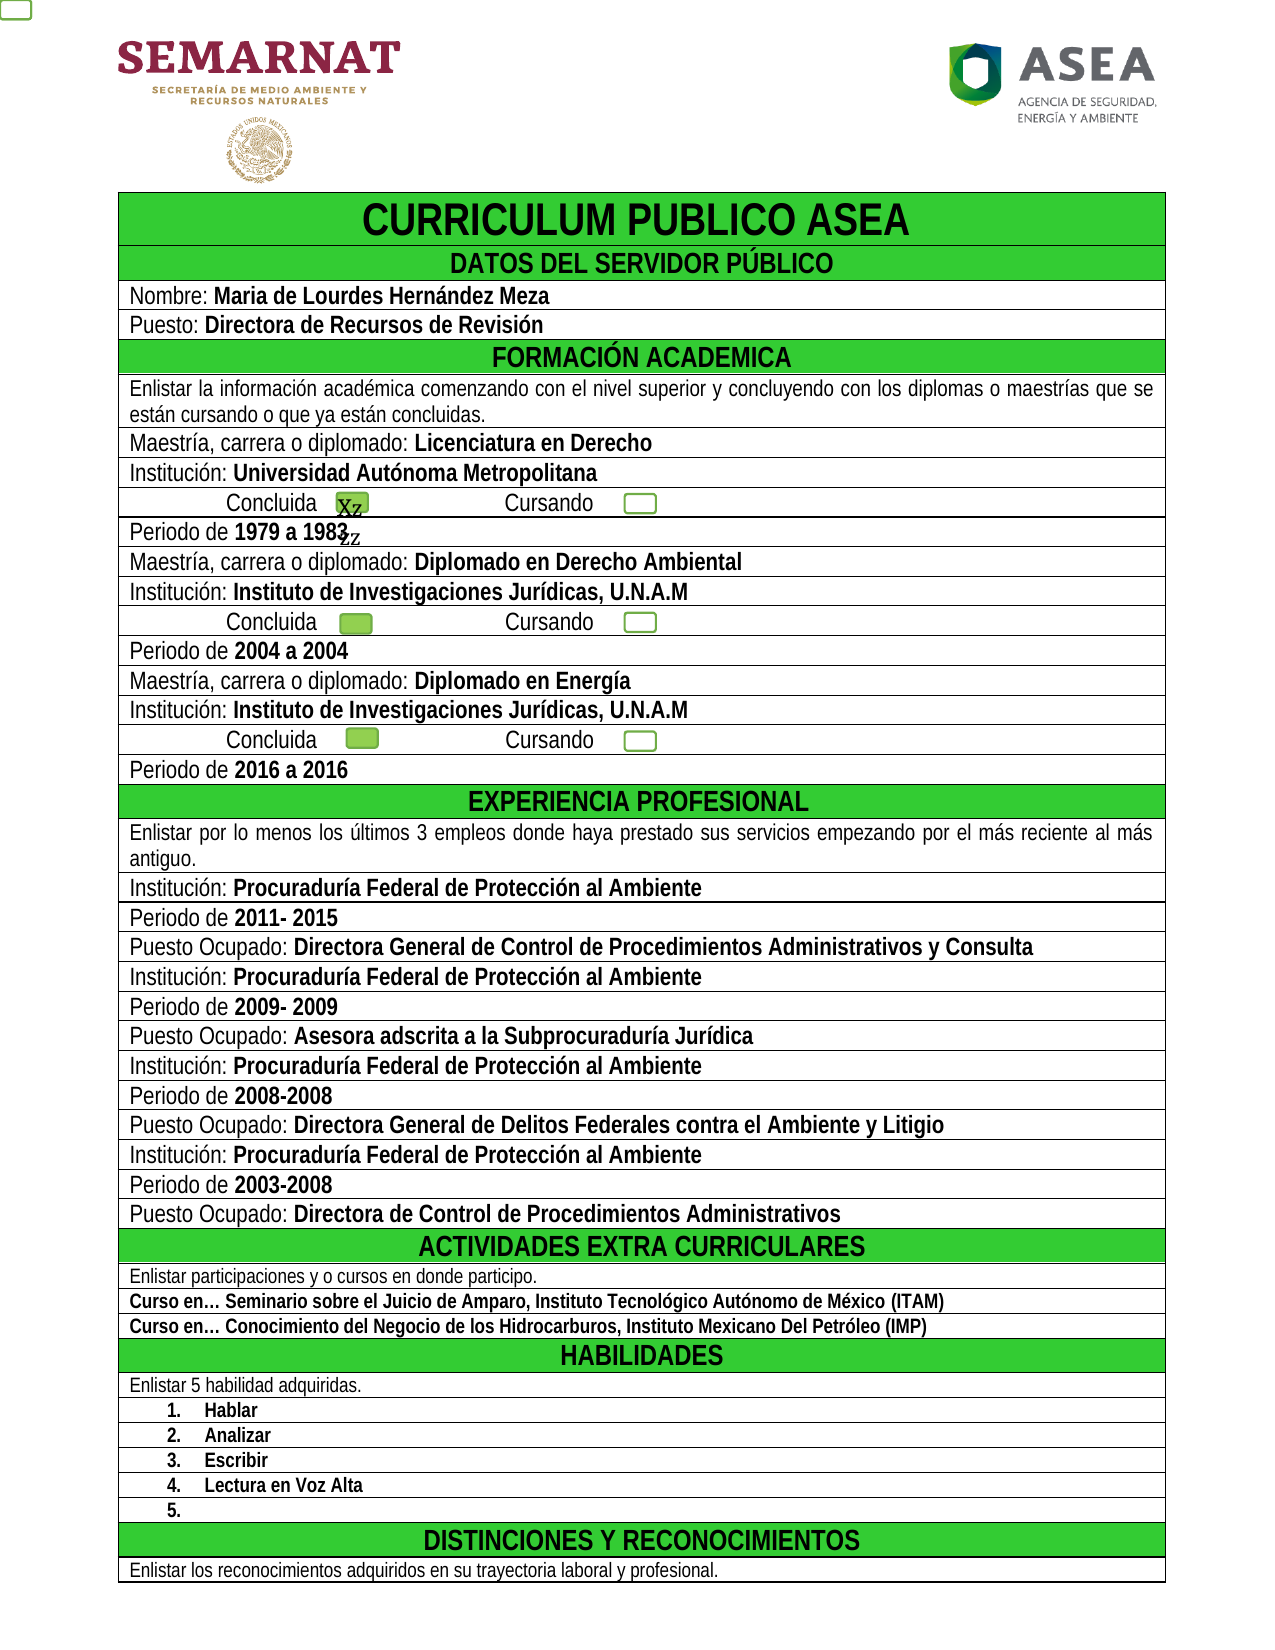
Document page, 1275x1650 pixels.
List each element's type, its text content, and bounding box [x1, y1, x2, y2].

table_cell Periodo de 2008-2008 [119, 1081, 1165, 1109]
table_cell Puesto Ocupado: Directora General de Control de Procedimientos Administrativos y Consulta [119, 932, 1165, 961]
table_cell Enlistar la información académica comenzando con el nivel superior y concluyendo con los diplomas o maestrías que se están cursando o que ya están concluidas. [119, 375, 1165, 427]
table_cell Institución: Procuraduría Federal de Protección al Ambiente [119, 1140, 1165, 1169]
table_cell Institución: Instituto de Investigaciones Jurídicas, U.N.A.M [119, 696, 1165, 724]
table_cell Periodo de 2009- 2009 [119, 992, 1165, 1020]
table_cell [119, 1498, 1165, 1522]
table_cell Institución: Universidad Autónoma Metropolitana [119, 458, 1165, 487]
table_cell HABILIDADES [119, 1339, 1165, 1372]
table_cell DATOS DEL SERVIDOR PÚBLICO [119, 246, 1165, 280]
table_cell Puesto Ocupado: Directora de Control de Procedimientos Administrativos [119, 1199, 1165, 1228]
table_cell Puesto Ocupado: Directora General de Delitos Federales contra el Ambiente y Litigio [119, 1110, 1165, 1139]
table_cell EXPERIENCIA PROFESIONAL [119, 785, 1165, 818]
table_cell ACTIVIDADES EXTRA CURRICULARES [119, 1229, 1165, 1262]
table_cell Maestría, carrera o diplomado: Diplomado en Derecho Ambiental [119, 547, 1165, 576]
table_cell Lectura en Voz Alta [119, 1473, 1165, 1497]
table_cell Maestría, carrera o diplomado: Licenciatura en Derecho [119, 428, 1165, 457]
table_cell Nombre: Maria de Lourdes Hernández Meza [119, 281, 1165, 309]
table_cell Concluida Cursando [119, 725, 1165, 754]
table_cell Puesto: Directora de Recursos de Revisión [119, 310, 1165, 339]
table_cell Hablar [119, 1398, 1165, 1422]
table_cell Curso en… Seminario sobre el Juicio de Amparo, Instituto Tecnológico Autónomo de México (ITAM) [119, 1289, 1165, 1312]
table_cell Institución: Instituto de Investigaciones Jurídicas, U.N.A.M [119, 577, 1165, 605]
table_cell Enlistar participaciones y o cursos en donde participo. [119, 1264, 1165, 1287]
table_cell Periodo de 2003-2008 [119, 1170, 1165, 1198]
table_cell Curso en… Conocimiento del Negocio de los Hidrocarburos, Instituto Mexicano Del Petróleo (IMP) [119, 1314, 1165, 1337]
table_cell Periodo de 1979 a 1983 [119, 518, 1165, 546]
table_cell Institución: Procuraduría Federal de Protección al Ambiente [119, 962, 1165, 991]
table_cell Escribir [119, 1448, 1165, 1472]
table_cell Enlistar por lo menos los últimos 3 empleos donde haya prestado sus servicios empezando por el más reciente al más antiguo. [119, 819, 1165, 872]
table_cell Enlistar 5 habilidad adquiridas. [119, 1373, 1165, 1397]
table_cell Maestría, carrera o diplomado: Diplomado en Energía [119, 666, 1165, 694]
table_cell Concluida Cursando [119, 606, 1165, 635]
table_cell Institución: Procuraduría Federal de Protección al Ambiente [119, 873, 1165, 901]
table_cell FORMACIÓN ACADEMICA [119, 340, 1165, 373]
table_cell Enlistar los reconocimientos adquiridos en su trayectoria laboral y profesional. [119, 1558, 1165, 1581]
table_cell Concluida Cursando [119, 488, 1165, 516]
table_cell Periodo de 2016 a 2016 [119, 755, 1165, 783]
table_cell Puesto Ocupado: Asesora adscrita a la Subprocuraduría Jurídica [119, 1021, 1165, 1050]
table_cell Periodo de 2004 a 2004 [119, 636, 1165, 665]
table_header CURRICULUM PUBLICO ASEA [119, 193, 1165, 245]
table_cell Analizar [119, 1423, 1165, 1447]
table_cell DISTINCIONES Y RECONOCIMIENTOS [119, 1523, 1165, 1556]
table_cell Institución: Procuraduría Federal de Protección al Ambiente [119, 1051, 1165, 1079]
table_cell Periodo de 2011- 2015 [119, 903, 1165, 931]
